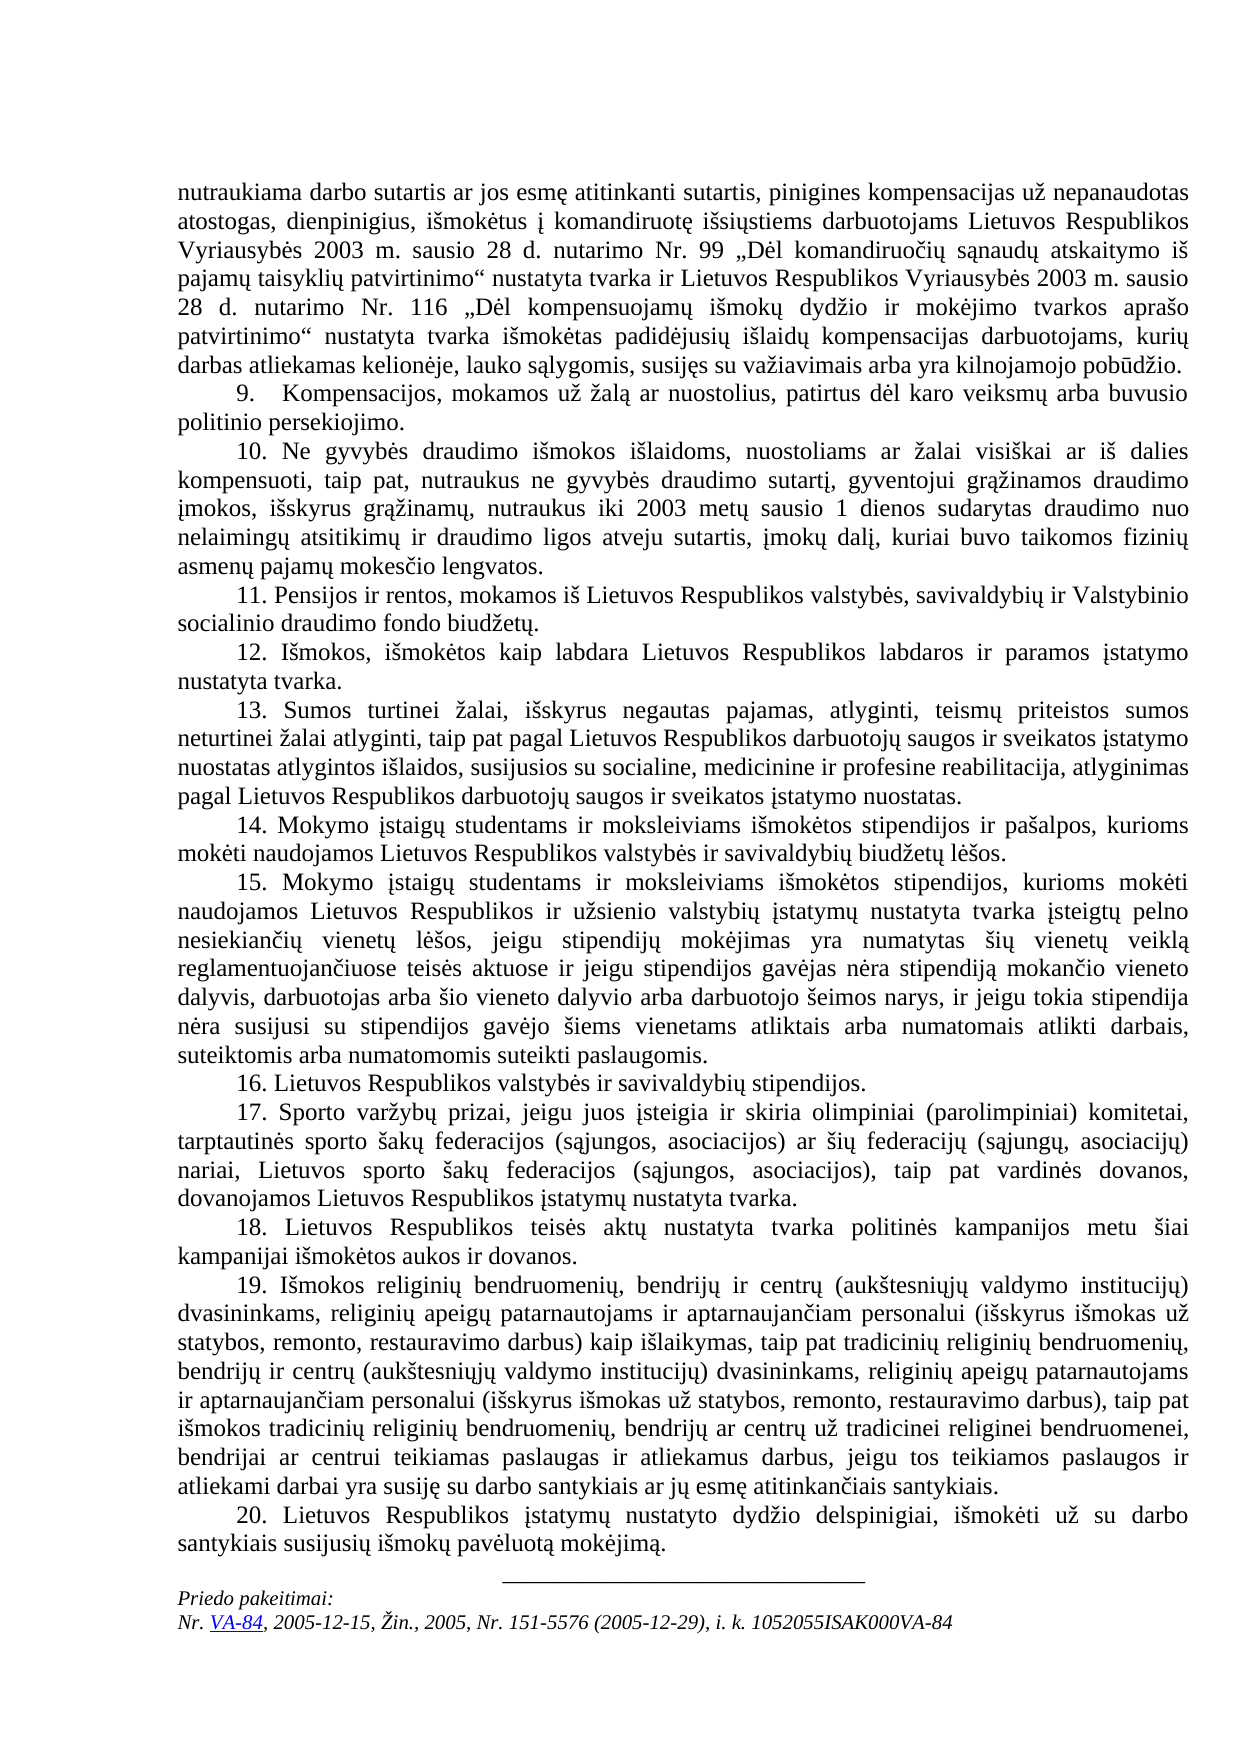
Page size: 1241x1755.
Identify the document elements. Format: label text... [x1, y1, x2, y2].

text 10. Ne gyvybės draudimo išmokos išlaidoms, nuostoliams ar žalai visiškai ar iš dalies kompensuoti, taip pat, nutraukus ne gyvybės draudimo sutartį, gyventojui grąžinamos draudimo įmokos, išskyrus grąžinamų, nutraukus iki 2003 metų sausio 1 dienos sudarytas draudimo nuo nelaimingų atsitikimų ir draudimo ligos atveju sutartis, įmokų dalį, kuriai buvo taikomos fizinių asmenų pajamų mokesčio lengvatos. [177, 436, 1190, 580]
text 18. Lietuvos Respublikos teisės aktų nustatyta tvarka politinės kampanijos metu šiai kampanijai išmokėtos aukos ir dovanos. [177, 1212, 1190, 1270]
text 20. Lietuvos Respublikos įstatymų nustatyto dydžio delspinigiai, išmokėti už su darbo santykiais susijusių išmokų pavėluotą mokėjimą. [177, 1500, 1190, 1557]
text 15. Mokymo įstaigų studentams ir moksleiviams išmokėtos stipendijos, kurioms mokėti naudojamos Lietuvos Respublikos ir užsienio valstybių įstatymų nustatyta tvarka įsteigtų pelno nesiekiančių vienetų lėšos, jeigu stipendijų mokėjimas yra numatytas šių vienetų veiklą reglamentuojančiuose teisės aktuose ir jeigu stipendijos gavėjas nėra stipendiją mokančio vieneto dalyvis, darbuotojas arba šio vieneto dalyvio arba darbuotojo šeimos narys, ir jeigu tokia stipendija nėra susijusi su stipendijos gavėjo šiems vienetams atliktais arba numatomais atlikti darbais, suteiktomis arba numatomomis suteikti paslaugomis. [177, 867, 1190, 1068]
text 17. Sporto varžybų prizai, jeigu juos įsteigia ir skiria olimpiniai (parolimpiniai) komitetai, tarptautinės sporto šakų federacijos (sąjungos, asociacijos) ar šių federacijų (sąjungų, asociacijų) nariai, Lietuvos sporto šakų federacijos (sąjungos, asociacijos), taip pat vardinės dovanos, dovanojamos Lietuvos Respublikos įstatymų nustatyta tvarka. [177, 1097, 1190, 1212]
text 14. Mokymo įstaigų studentams ir moksleiviams išmokėtos stipendijos ir pašalpos, kurioms mokėti naudojamos Lietuvos Respublikos valstybės ir savivaldybių biudžetų lėšos. [177, 810, 1190, 867]
text 13. Sumos turtinei žalai, išskyrus negautas pajamas, atlyginti, teismų priteistos sumos neturtinei žalai atlyginti, taip pat pagal Lietuvos Respublikos darbuotojų saugos ir sveikatos įstatymo nuostatas atlygintos išlaidos, susijusios su socialine, medicinine ir profesine reabilitacija, atlyginimas pagal Lietuvos Respublikos darbuotojų saugos ir sveikatos įstatymo nuostatas. [177, 695, 1190, 810]
text 11. Pensijos ir rentos, mokamos iš Lietuvos Respublikos valstybės, savivaldybių ir Valstybinio socialinio draudimo fondo biudžetų. [177, 580, 1190, 637]
text Priedo pakeitimai: [177, 1586, 1181, 1610]
text Nr. VA-84, 2005-12-15, Žin., 2005, Nr. 151-5576 (2005-12-29), i. k. 1052055ISAK000VA-84 [177, 1610, 1181, 1634]
text _____________________________ [177, 1557, 1190, 1586]
text 9. Kompensacijos, mokamos už žalą ar nuostolius, patirtus dėl karo veiksmų arba buvusio politinio persekiojimo. [177, 378, 1190, 436]
text 12. Išmokos, išmokėtos kaip labdara Lietuvos Respublikos labdaros ir paramos įstatymo nustatyta tvarka. [177, 637, 1190, 695]
text nutraukiama darbo sutartis ar jos esmę atitinkanti sutartis, pinigines kompensacijas už nepanaudotas atostogas, dienpinigius, išmokėtus į komandiruotę išsiųstiems darbuotojams Lietuvos Respublikos Vyriausybės 2003 m. sausio 28 d. nutarimo Nr. 99 „Dėl komandiruočių sąnaudų atskaitymo iš pajamų taisyklių patvirtinimo“ nustatyta tvarka ir Lietuvos Respublikos Vyriausybės 2003 m. sausio 28 d. nutarimo Nr. 116 „Dėl kompensuojamų išmokų dydžio ir mokėjimo tvarkos aprašo patvirtinimo“ nustatyta tvarka išmokėtas padidėjusių išlaidų kompensacijas darbuotojams, kurių darbas atliekamas kelionėje, lauko sąlygomis, susijęs su važiavimais arba yra kilnojamojo pobūdžio. [177, 177, 1190, 378]
text 19. Išmokos religinių bendruomenių, bendrijų ir centrų (aukštesniųjų valdymo institucijų) dvasininkams, religinių apeigų patarnautojams ir aptarnaujančiam personalui (išskyrus išmokas už statybos, remonto, restauravimo darbus) kaip išlaikymas, taip pat tradicinių religinių bendruomenių, bendrijų ir centrų (aukštesniųjų valdymo institucijų) dvasininkams, religinių apeigų patarnautojams ir aptarnaujančiam personalui (išskyrus išmokas už statybos, remonto, restauravimo darbus), taip pat išmokos tradicinių religinių bendruomenių, bendrijų ar centrų už tradicinei religinei bendruomenei, bendrijai ar centrui teikiamas paslaugas ir atliekamus darbus, jeigu tos teikiamos paslaugos ir atliekami darbai yra susiję su darbo santykiais ar jų esmę atitinkančiais santykiais. [177, 1270, 1190, 1500]
text 16. Lietuvos Respublikos valstybės ir savivaldybių stipendijos. [177, 1068, 1181, 1097]
